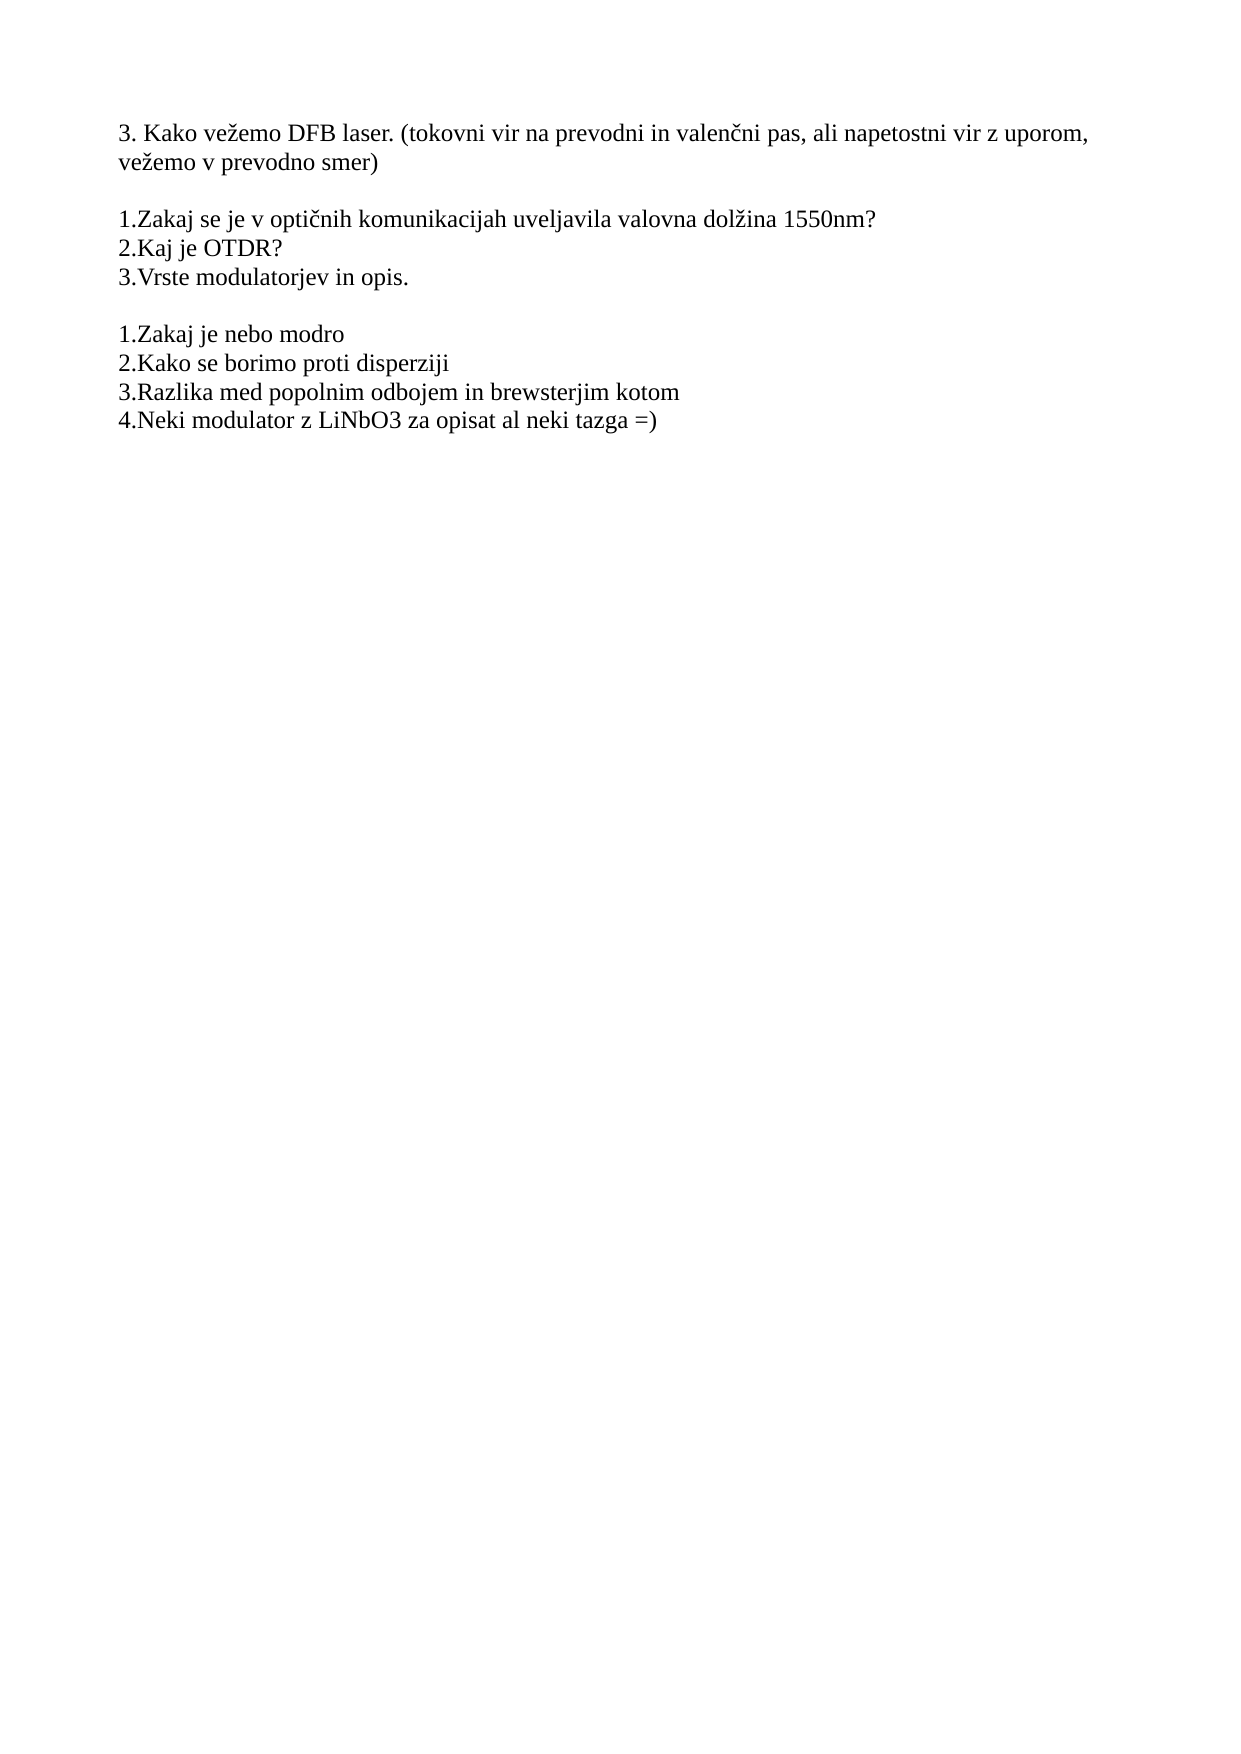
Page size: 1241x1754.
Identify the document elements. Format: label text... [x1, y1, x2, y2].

text 4.Neki modulator z LiNbO3 za opisat al neki tazga =) [118, 406, 1122, 434]
text 2.Kaj je OTDR? [118, 233, 1122, 262]
text 3.Razlika med popolnim odbojem in brewsterjim kotom [118, 377, 1122, 406]
text 1.Zakaj se je v optičnih komunikacijah uveljavila valovna dolžina 1550nm? [118, 204, 1122, 233]
text 1.Zakaj je nebo modro [118, 319, 1122, 348]
text 3.Vrste modulatorjev in opis. [118, 262, 1122, 291]
text 2.Kako se borimo proti disperziji [118, 348, 1122, 377]
text 3. Kako vežemo DFB laser. (tokovni vir na prevodni in valenčni pas, ali napetostni vir z uporom, vežemo v prevodno smer) [118, 118, 1122, 176]
